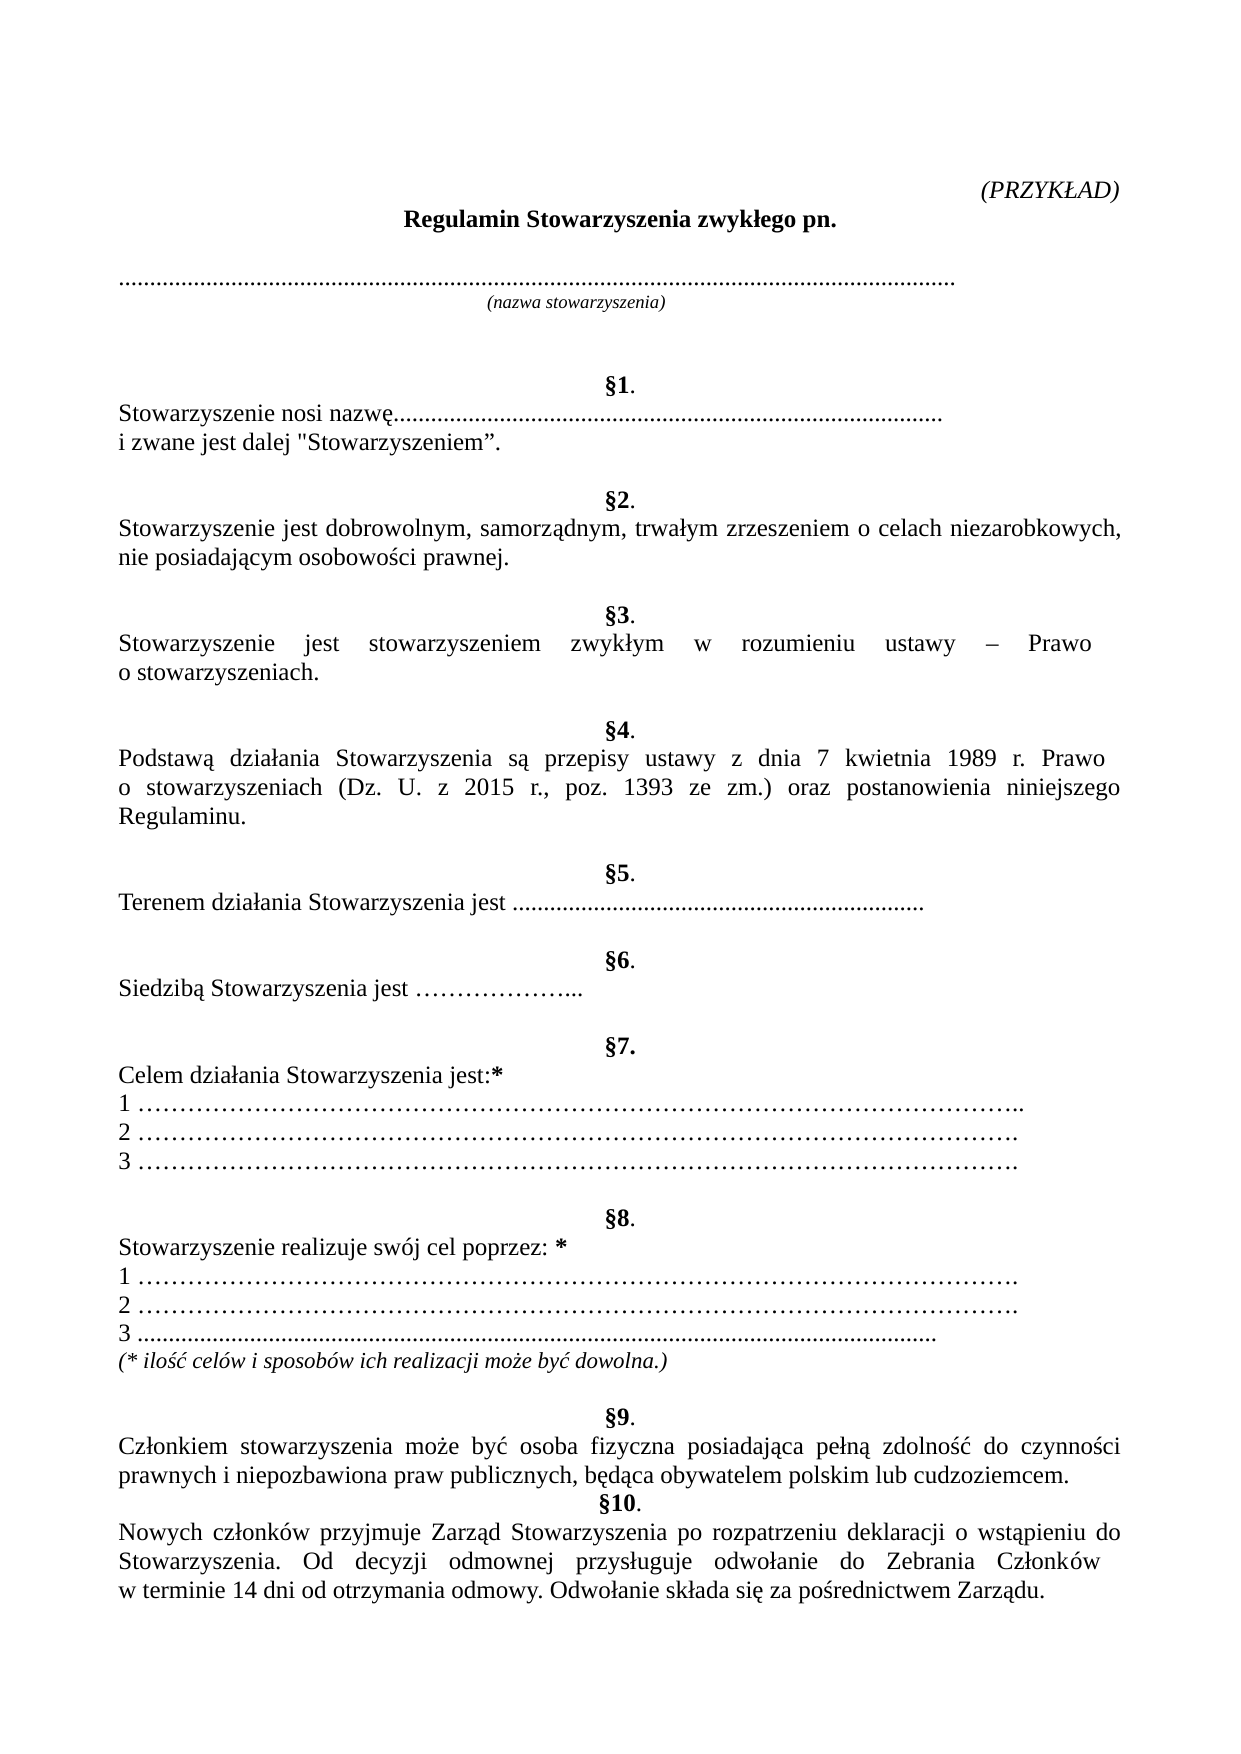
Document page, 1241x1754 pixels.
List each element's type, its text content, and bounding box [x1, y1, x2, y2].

text Stowarzyszenie jest dobrowolnym, samorządnym, trwałym zrzeszeniem o celach niezarobkowych, nie posiadającym osobowości prawnej. [118, 513, 1122, 571]
text i zwane jest dalej "Stowarzyszeniem”. [118, 427, 1122, 456]
text Stowarzyszenie jest stowarzyszeniem zwykłym w rozumieniu ustawy – Prawo o stowarzyszeniach. [118, 628, 1122, 686]
text §1. [118, 370, 1122, 398]
text §5. [118, 858, 1122, 887]
text §2. [118, 485, 1122, 513]
text §3. [118, 600, 1122, 628]
text Terenem działania Stowarzyszenia jest .................................................................. [118, 887, 1122, 916]
text Siedzibą Stowarzyszenia jest ………………... [118, 973, 1122, 1002]
text §8. [118, 1203, 1122, 1232]
text (* ilość celów i sposobów ich realizacji może być dowolna.) [118, 1347, 1122, 1373]
text Regulamin Stowarzyszenia zwykłego pn. [118, 204, 1122, 233]
text ...................................................................................................................................... [118, 262, 1122, 291]
text Stowarzyszenie realizuje swój cel poprzez: * [118, 1232, 1122, 1261]
text 3 ................................................................................................................................ [118, 1318, 1122, 1347]
text §7. [118, 1031, 1122, 1060]
text 1 ……………………………………………………………………………………………. [118, 1261, 1122, 1290]
text 2 ……………………………………………………………………………………………. [118, 1290, 1122, 1318]
text 1 …………………………………………………………………………………………….. [118, 1088, 1122, 1117]
text §6. [118, 945, 1122, 973]
text 3 ……………………………………………………………………………………………. [118, 1146, 1122, 1175]
text §10. [118, 1488, 1122, 1517]
text §9. [118, 1402, 1122, 1431]
text (PRZYKŁAD) [118, 176, 1122, 204]
text Podstawą działania Stowarzyszenia są przepisy ustawy z dnia 7 kwietnia 1989 r. Prawo o stowarzyszeniach (Dz. U. z 2015 r., poz. 1393 ze zm.) oraz postanowienia niniejszego Regulaminu. [118, 743, 1122, 830]
text Członkiem stowarzyszenia może być osoba fizyczna posiadająca pełną zdolność do czynności prawnych i niepozbawiona praw publicznych, będąca obywatelem polskim lub cudzoziemcem. [118, 1431, 1122, 1488]
text Stowarzyszenie nosi nazwę........................................................................................ [118, 398, 1122, 427]
text §4. [118, 715, 1122, 743]
text Celem działania Stowarzyszenia jest:* [118, 1060, 1122, 1088]
text 2 ……………………………………………………………………………………………. [118, 1117, 1122, 1146]
text (nazwa stowarzyszenia) [413, 291, 1122, 312]
text Nowych członków przyjmuje Zarząd Stowarzyszenia po rozpatrzeniu deklaracji o wstąpieniu do Stowarzyszenia. Od decyzji odmownej przysługuje odwołanie do Zebrania Członków w terminie 14 dni od otrzymania odmowy. Odwołanie składa się za pośrednictwem Zarządu. [118, 1517, 1122, 1603]
